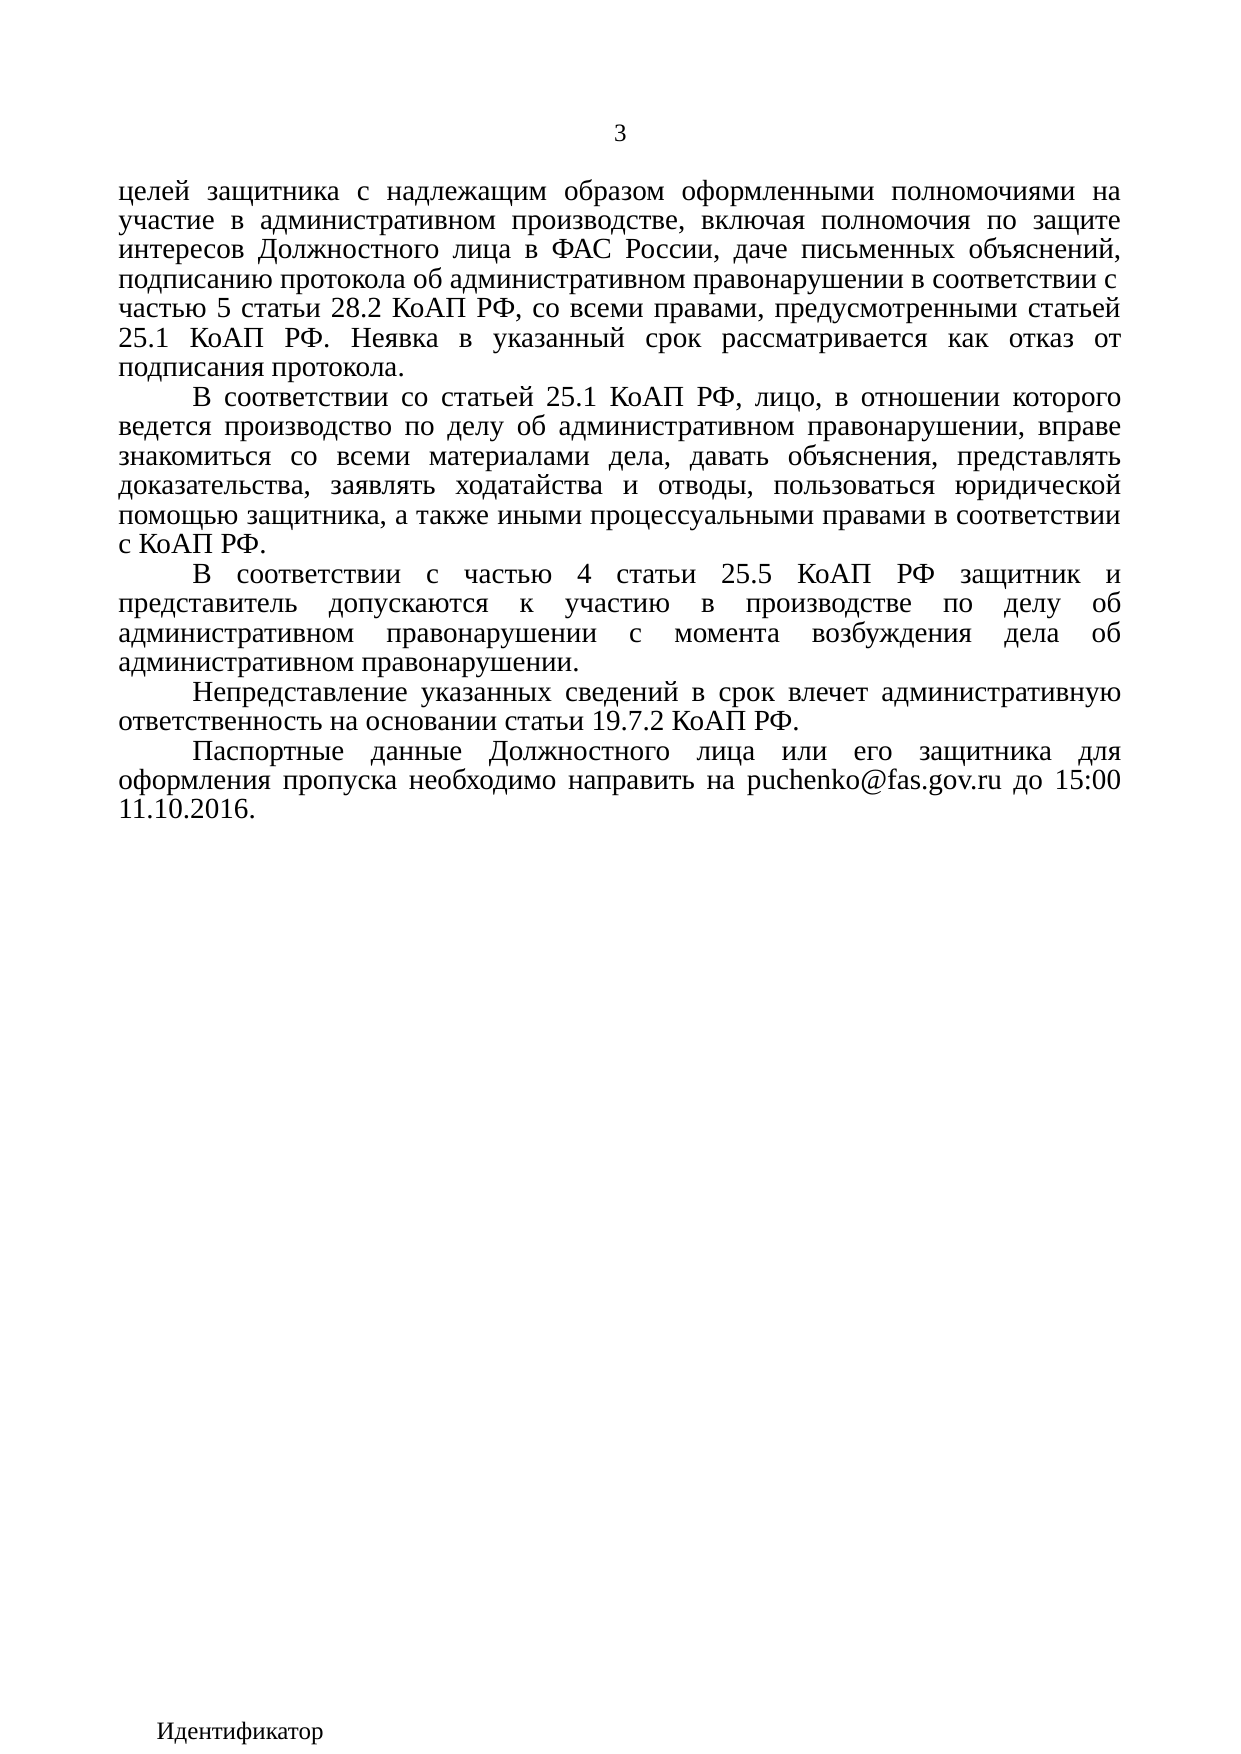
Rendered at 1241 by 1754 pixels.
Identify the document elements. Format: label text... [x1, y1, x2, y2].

text Непредставление указанных сведений в срок влечет административную ответственность на основании статьи 19.7.2 КоАП РФ. [118, 677, 1122, 736]
text В соответствии со статьей 25.1 КоАП РФ, лицо, в отношении которого ведется производство по делу об административном правонарушении, вправе знакомиться со всеми материалами дела, давать объяснения, представлять доказательства, заявлять ходатайства и отводы, пользоваться юридической помощью защитника, а также иными процессуальными правами в соответствии с КоАП РФ. [118, 383, 1122, 559]
text В соответствии с частью 4 статьи 25.5 КоАП РФ защитник и представитель допускаются к участию в производстве по делу об административном правонарушении с момента возбуждения дела об административном правонарушении. [118, 559, 1122, 677]
text частью 5 статьи 28.2 КоАП РФ, со всеми правами, предусмотренными статьей 25.1 КоАП РФ. Неявка в указанный срок рассматривается как отказ от подписания протокола. [118, 294, 1122, 383]
text целей защитника с надлежащим образом оформленными полномочиями на участие в административном производстве, включая полномочия по защите интересов Должностного лица в ФАС России, даче письменных объяснений, подписанию протокола об административном правонарушении в соответствии с [118, 176, 1122, 294]
text Паспортные данные Должностного лица или его защитника для оформления пропуска необходимо направить на puchenko@fas.gov.ru до 15:00 11.10.2016. [118, 736, 1122, 825]
